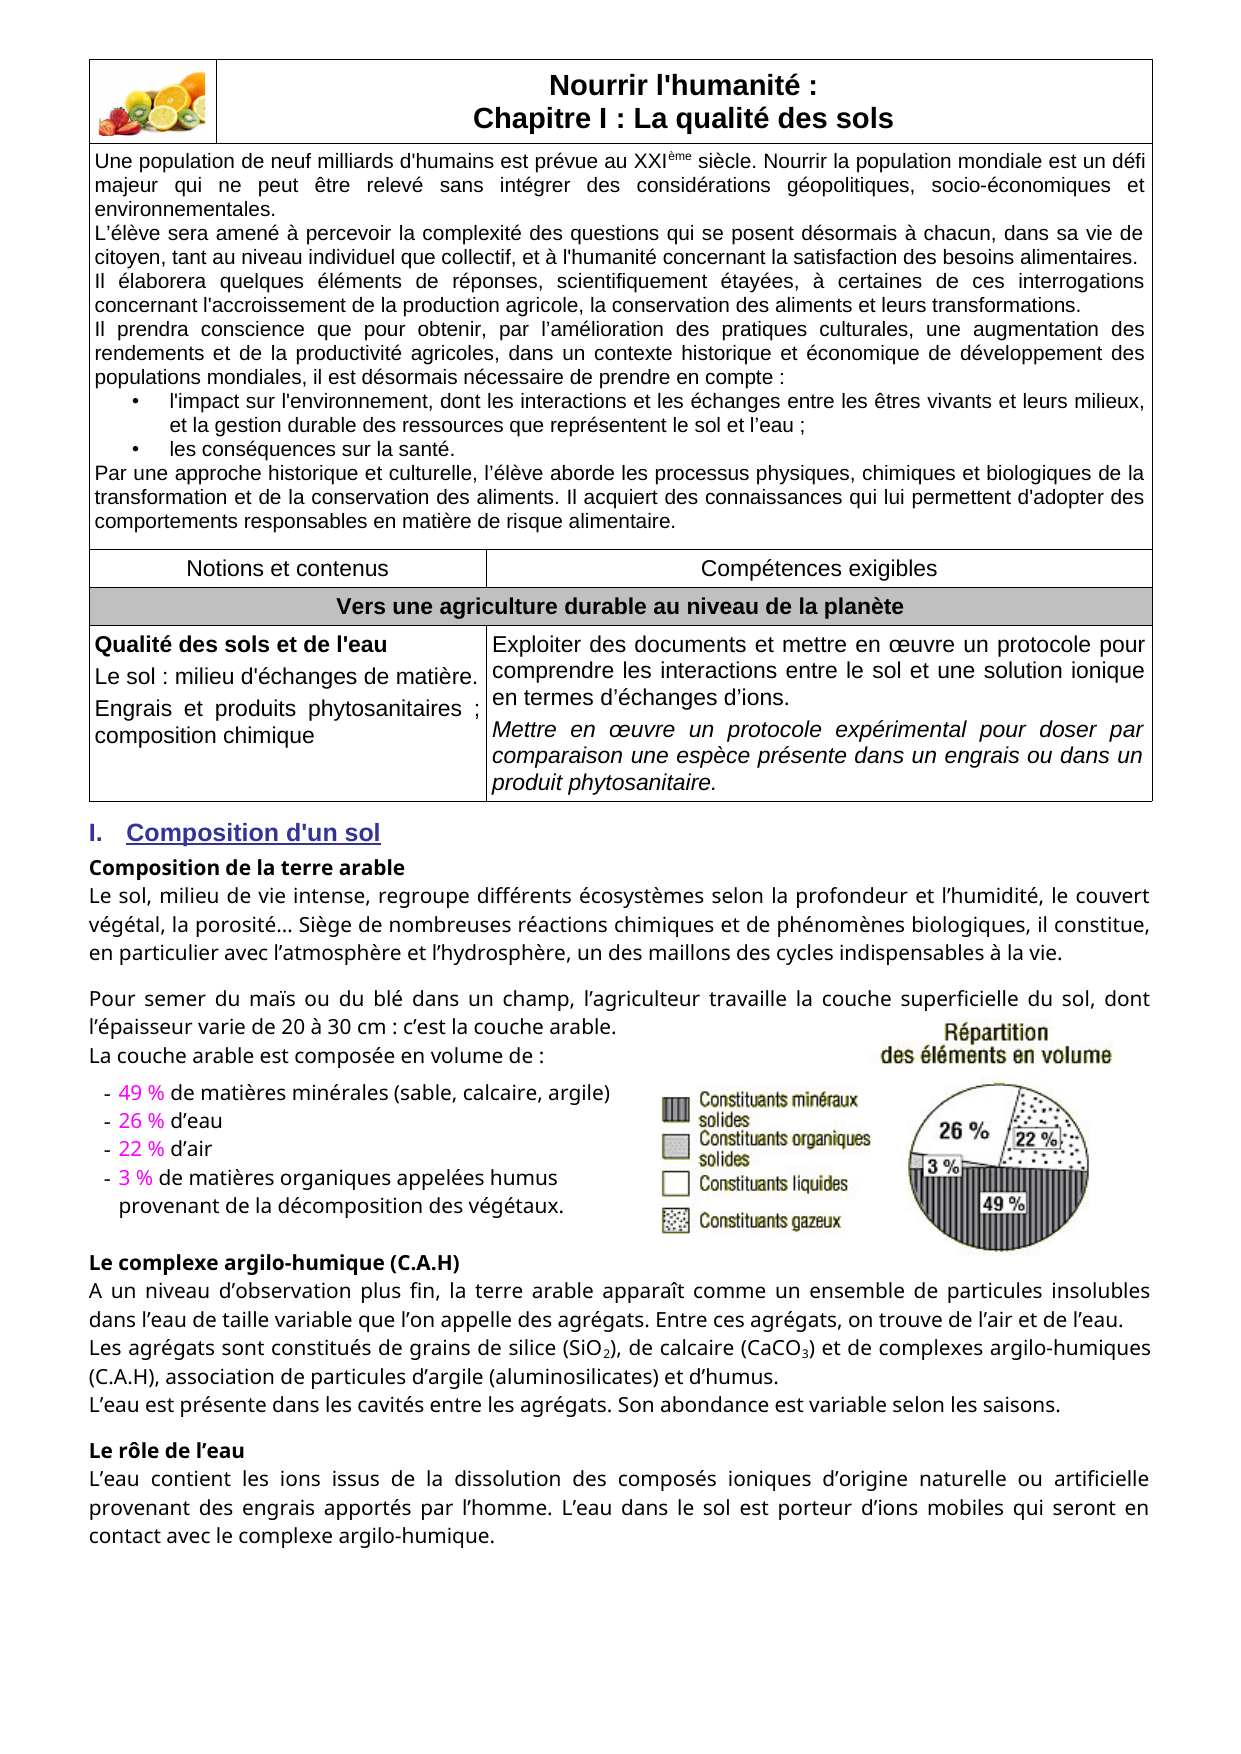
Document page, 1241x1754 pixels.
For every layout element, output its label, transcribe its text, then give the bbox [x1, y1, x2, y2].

table_cell Une population de neuf milliards d'humains est prévue au XXIème siècle. Nourrir la population mondiale est un défi majeur qui ne peut être relevé sans intégrer des considérations géopolitiques, socio-économiques et environnementales. L’élève sera amené à percevoir la complexité des questions qui se posent désormais à chacun, dans sa vie de citoyen, tant au niveau individuel que collectif, et à l'humanité concernant la satisfaction des besoins alimentaires. Il élaborera quelques éléments de réponses, scientifiquement étayées, à certaines de ces interrogations concernant l'accroissement de la production agricole, la conservation des aliments et leurs transformations. Il prendra conscience que pour obtenir, par l’amélioration des pratiques culturales, une augmentation des rendements et de la productivité agricoles, dans un contexte historique et économique de développement des populations mondiales, il est désormais nécessaire de prendre en compte : l'impact sur l'environnement, dont les interactions et les échanges entre les êtres vivants et leurs milieux, et la gestion durable des ressources que représentent le sol et l’eau ; les conséquences sur la santé. Par une approche historique et culturelle, l’élève aborde les processus physiques, chimiques et biologiques de la transformation et de la conservation des aliments. Il acquiert des connaissances qui lui permettent d'adopter des comportements responsables en matière de risque alimentaire. [90, 144, 1152, 549]
text L’eau est présente dans les cavités entre les agrégats. Son abondance est variable selon les saisons. [89, 1390, 1152, 1419]
text [1119, 1191, 1152, 1220]
text provenant de la décomposition des végétaux. [118, 1191, 653, 1220]
picture [98, 65, 206, 136]
list [1119, 1106, 1152, 1134]
text Le complexe argilo-humique (C.A.H) [89, 1248, 1152, 1277]
table_cell Exploiter des documents et mettre en œuvre un protocole pour comprendre les interactions entre le sol et une solution ionique en termes d’échanges d’ions. Mettre en œuvre un protocole expérimental pour doser par comparaison une espèce présente dans un engrais ou dans un produit phytosanitaire. [487, 626, 1152, 801]
text Composition de la terre arable [89, 853, 1152, 882]
text Le sol, milieu de vie intense, regroupe différents écosystèmes selon la profondeur et l’humidité, le couvert végétal, la porosité… Siège de nombreuses réactions chimiques et de phénomènes biologiques, il constitue, en particulier avec l’atmosphère et l’hydrosphère, un des maillons des cycles indispensables à la vie. [89, 882, 1152, 967]
list [1119, 1134, 1152, 1163]
table_header [90, 60, 216, 143]
list 49 % de matières minérales (sable, calcaire, argile) [103, 1078, 653, 1106]
table_cell Qualité des sols et de l'eau Le sol : milieu d'échanges de matière. Engrais et produits phytosanitaires ; composition chimique [90, 626, 486, 801]
text [1119, 1041, 1152, 1069]
table_header Notions et contenus [90, 550, 486, 587]
text Les agrégats sont constitués de grains de silice (SiO2), de calcaire (CaCO3) et de complexes argilo-humiques (C.A.H), association de particules d’argile (aluminosilicates) et d’humus. [89, 1333, 1152, 1390]
subtitle Composition d'un sol [89, 818, 1152, 847]
text L’eau contient les ions issus de la dissolution des composés ioniques d’origine naturelle ou artificielle provenant des engrais apportés par l’homme. L’eau dans le sol est porteur d’ions mobiles qui seront en contact avec le complexe argilo-humique. [89, 1464, 1152, 1550]
table_header Compétences exigibles [487, 550, 1152, 587]
table_cell Vers une agriculture durable au niveau de la planète [90, 588, 1152, 625]
text Le rôle de l’eau [89, 1436, 1152, 1464]
text A un niveau d’observation plus fin, la terre arable apparaît comme un ensemble de particules insolubles dans l’eau de taille variable que l’on appelle des agrégats. Entre ces agrégats, on trouve de l’air et de l’eau. [89, 1277, 1152, 1333]
list 22 % d’air [103, 1134, 653, 1163]
list 26 % d’eau [103, 1106, 653, 1134]
text La couche arable est composée en volume de : [89, 1041, 653, 1069]
text Pour semer du maïs ou du blé dans un champ, l’agriculteur travaille la couche superficielle du sol, dont l’épaisseur varie de 20 à 30 cm : c’est la couche arable. [89, 984, 1152, 1260]
list 3 % de matières organiques appelées humus [103, 1163, 653, 1191]
picture [655, 1018, 1118, 1259]
list [1119, 1163, 1152, 1191]
table_header Nourrir l'humanité : Chapitre I : La qualité des sols [217, 60, 1152, 143]
